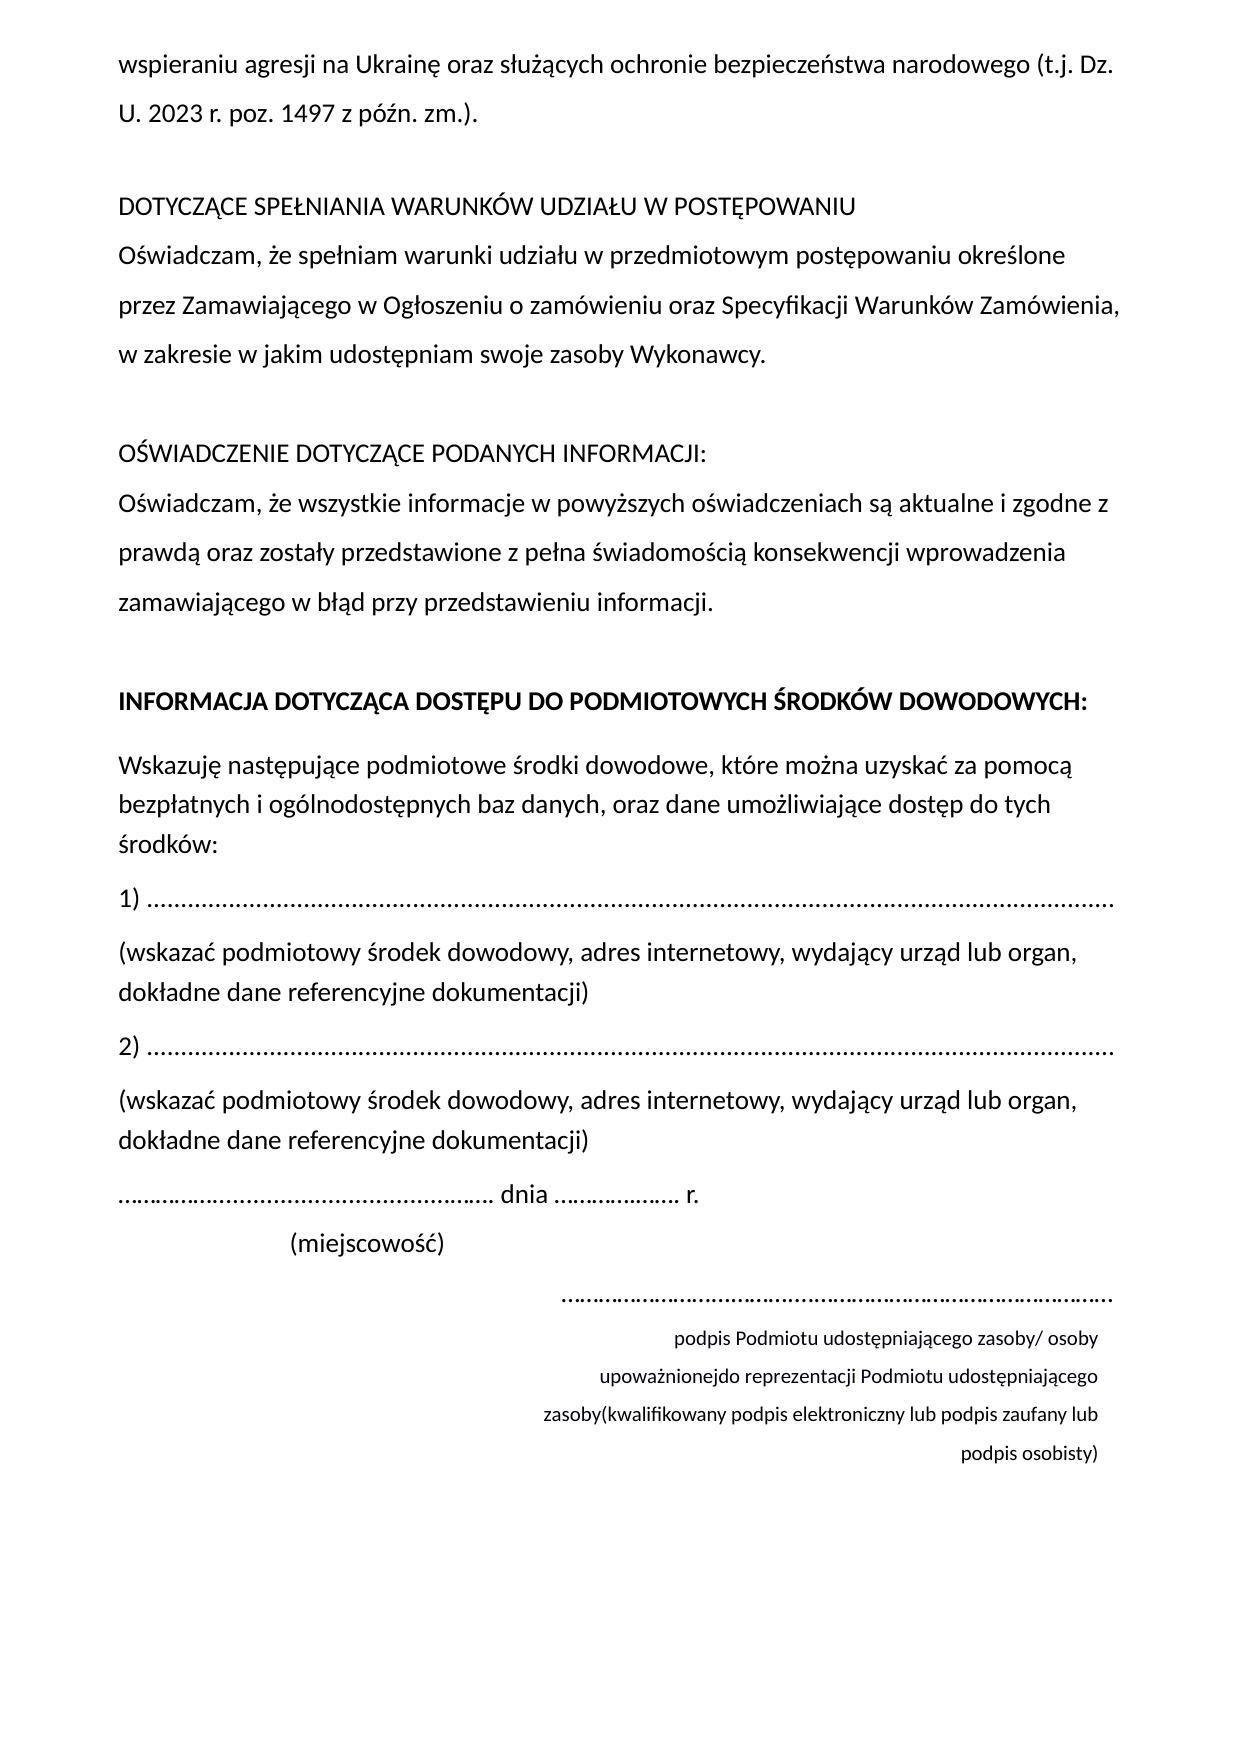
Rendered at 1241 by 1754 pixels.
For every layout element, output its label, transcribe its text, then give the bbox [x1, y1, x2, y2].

text Oświadczam, że wszystkie informacje w powyższych oświadczeniach są aktualne i zgodne z prawdą oraz zostały przedstawione z pełna świadomością konsekwencji wprowadzenia zamawiającego w błąd przy przedstawieniu informacji. [118, 486, 1122, 618]
text wspieraniu agresji na Ukrainę oraz służących ochronie bezpieczeństwa narodowego (t.j. Dz. U. 2023 r. poz. 1497 z późn. zm.). [118, 47, 1122, 129]
text Wskazuję następujące podmiotowe środki dowodowe, które można uzyskać za pomocą bezpłatnych i ogólnodostępnych baz danych, oraz dane umożliwiające dostęp do tych środków: [118, 748, 1122, 860]
text INFORMACJA DOTYCZĄCA DOSTĘPU DO PODMIOTOWYCH ŚRODKÓW DOWODOWYCH: [118, 684, 1122, 717]
text ……………………...………....………………………………………… [118, 1276, 1122, 1309]
text (wskazać podmiotowy środek dowodowy, adres internetowy, wydający urząd lub organ, dokładne dane referencyjne dokumentacji) [118, 935, 1122, 1008]
text (miejscowość) [118, 1226, 1122, 1259]
text OŚWIADCZENIE DOTYCZĄCE PODANYCH INFORMACJI: [118, 436, 1122, 469]
text (wskazać podmiotowy środek dowodowy, adres internetowy, wydający urząd lub organ, dokładne dane referencyjne dokumentacji) [118, 1083, 1122, 1156]
text DOTYCZĄCE SPEŁNIANIA WARUNKÓW UDZIAŁU W POSTĘPOWANIU [118, 189, 1122, 222]
text podpis Podmiotu udostępniającego zasoby/ osoby upoważnionejdo reprezentacji Podmiotu udostępniającego zasoby(kwalifikowany podpis elektroniczny lub podpis zaufany lub podpis osobisty) [532, 1325, 1098, 1465]
text Oświadczam, że spełniam warunki udziału w przedmiotowym postępowaniu określone przez Zamawiającego w Ogłoszeniu o zamówieniu oraz Specyfikacji Warunków Zamówienia, w zakresie w jakim udostępniam swoje zasoby Wykonawcy. [118, 238, 1122, 370]
text 1) .............................................................................................................................................. [118, 881, 1122, 914]
text ……………...................................……. dnia ………….……. r. [118, 1177, 1122, 1210]
text 2) .............................................................................................................................................. [118, 1029, 1122, 1062]
